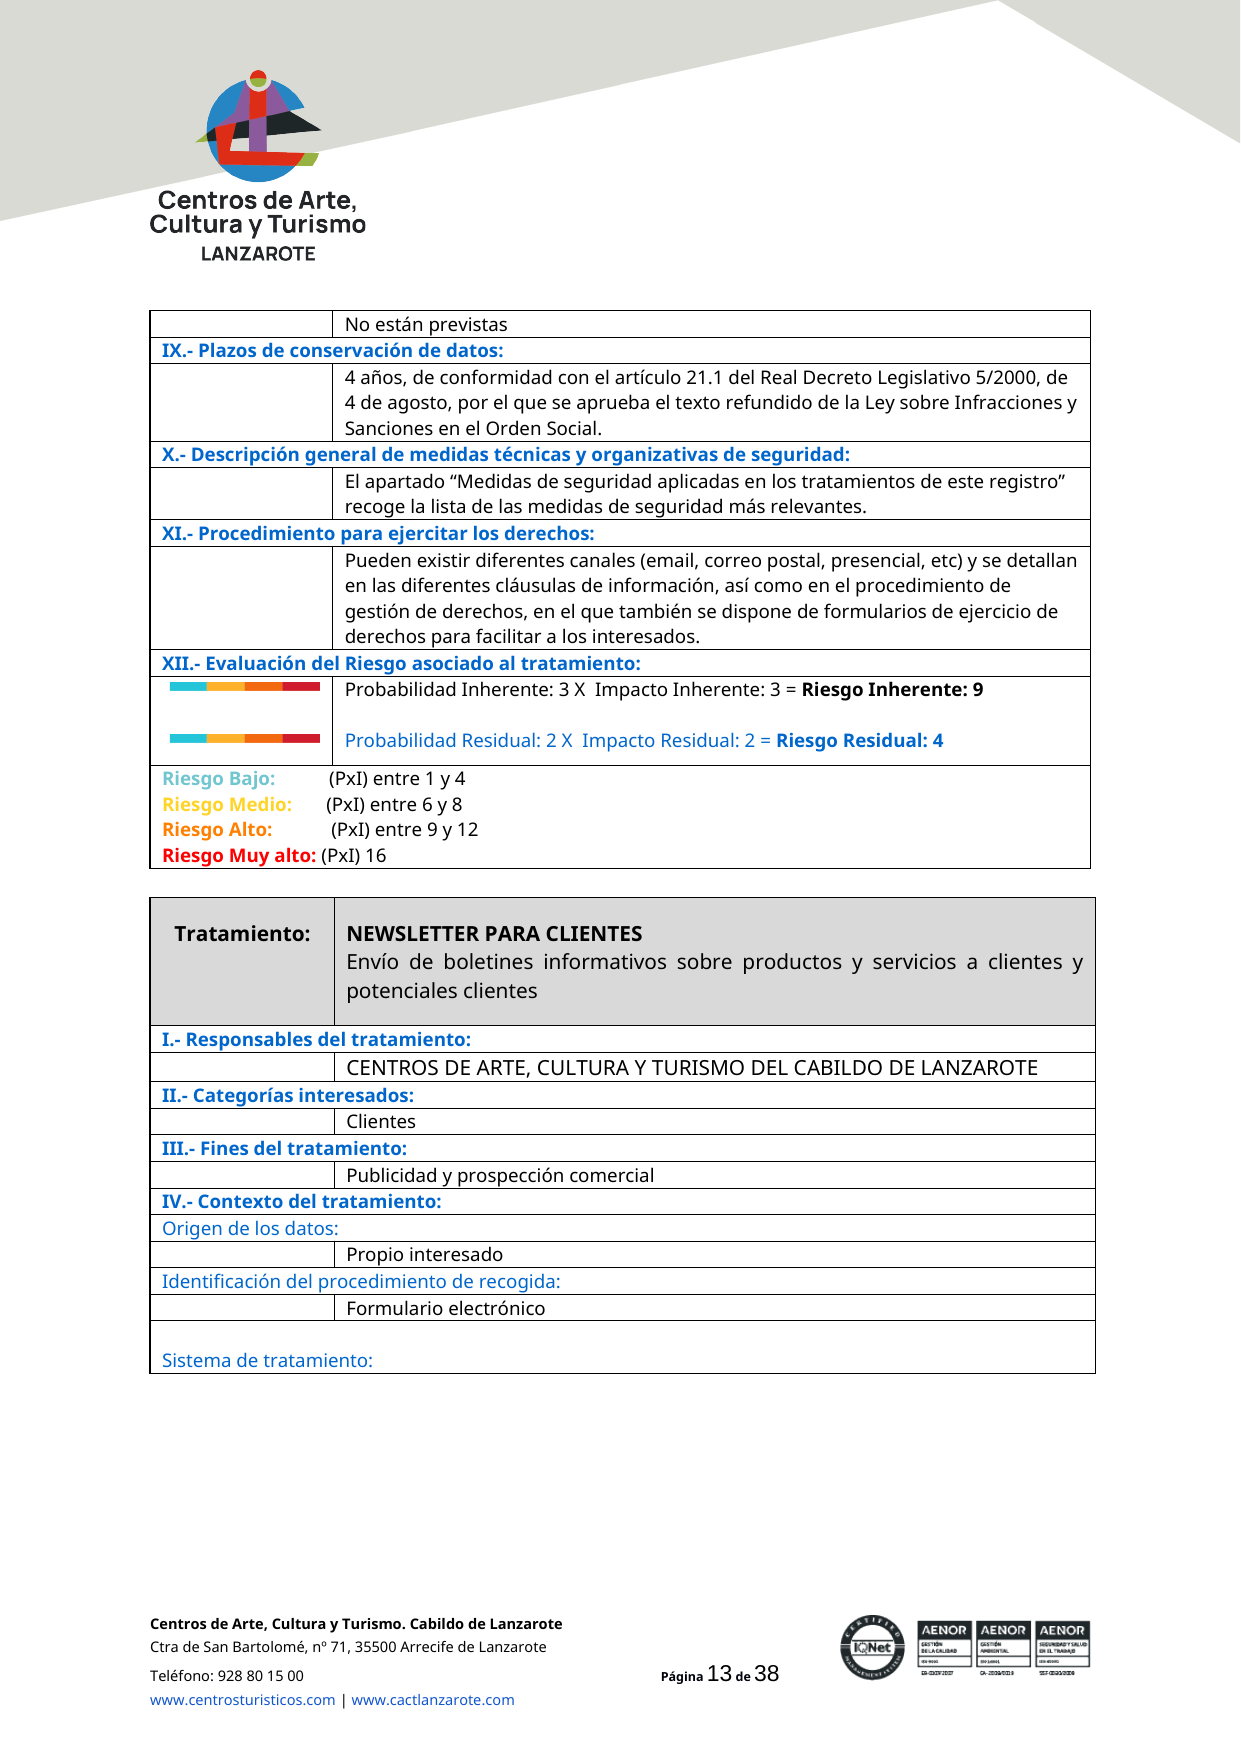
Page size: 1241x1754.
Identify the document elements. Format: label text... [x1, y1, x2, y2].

table_cell No están previstas [333, 311, 1090, 337]
table_cell [151, 311, 332, 337]
table_cell Riesgo Bajo: (PxI) entre 1 y 4 Riesgo Medio: (PxI) entre 6 y 8 Riesgo Alto: (PxI) entre 9 y 12 Riesgo Muy alto: (PxI) 16 [151, 766, 1090, 868]
table_cell 4 años, de conformidad con el artículo 21.1 del Real Decreto Legislativo 5/2000, de 4 de agosto, por el que se aprueba el texto refundido de la Ley sobre Infracciones y Sanciones en el Orden Social. [333, 364, 1090, 441]
table_cell Probabilidad Inherente: 3 X Impacto Inherente: 3 = Riesgo Inherente: 9 Probabilidad Residual: 2 X Impacto Residual: 2 = Riesgo Residual: 4 [333, 677, 1090, 764]
table_cell Publicidad y prospección comercial [335, 1162, 1095, 1187]
table_cell Pueden existir diferentes canales (email, correo postal, presencial, etc) y se detallan en las diferentes cláusulas de información, así como en el procedimiento de gestión de derechos, en el que también se dispone de formularios de ejercicio de derechos para facilitar a los interesados. [333, 547, 1090, 649]
table_cell [151, 468, 332, 519]
table_cell [151, 1053, 334, 1081]
table_header NEWSLETTER PARA CLIENTES Envío de boletines informativos sobre productos y servicios a clientes y potenciales clientes [335, 898, 1095, 1025]
table_cell XI.- Procedimiento para ejercitar los derechos: [151, 520, 1090, 546]
table_cell [151, 1295, 334, 1320]
table_cell IV.- Contexto del tratamiento: [151, 1189, 1095, 1214]
table_cell Clientes [335, 1109, 1095, 1134]
table_cell II.- Categorías interesados: [151, 1082, 1095, 1108]
table_cell CENTROS DE ARTE, CULTURA Y TURISMO DEL CABILDO DE LANZAROTE [335, 1053, 1095, 1081]
table_cell IX.- Plazos de conservación de datos: [151, 338, 1090, 363]
picture [169, 682, 320, 691]
picture [840, 1615, 1091, 1681]
table_cell Origen de los datos: [151, 1215, 1095, 1241]
table_cell Formulario electrónico [335, 1295, 1095, 1320]
table_header Tratamiento: [151, 898, 334, 1025]
table_cell [151, 1242, 334, 1267]
table_cell I.- Responsables del tratamiento: [151, 1026, 1095, 1052]
table_cell III.- Fines del tratamiento: [151, 1135, 1095, 1161]
picture [0, 0, 1241, 261]
picture [169, 734, 320, 743]
table_cell [151, 1109, 334, 1134]
table_cell X.- Descripción general de medidas técnicas y organizativas de seguridad: [151, 442, 1090, 467]
table_cell Propio interesado [335, 1242, 1095, 1267]
table_cell Identificación del procedimiento de recogida: [151, 1268, 1095, 1294]
table_cell [151, 364, 332, 441]
table_cell [151, 1162, 334, 1187]
table_cell [151, 547, 332, 649]
table_cell El apartado “Medidas de seguridad aplicadas en los tratamientos de este registro” recoge la lista de las medidas de seguridad más relevantes. [333, 468, 1090, 519]
table_cell [151, 677, 332, 764]
table_cell XII.- Evaluación del Riesgo asociado al tratamiento: [151, 650, 1090, 676]
table_cell Sistema de tratamiento: [151, 1321, 1095, 1372]
